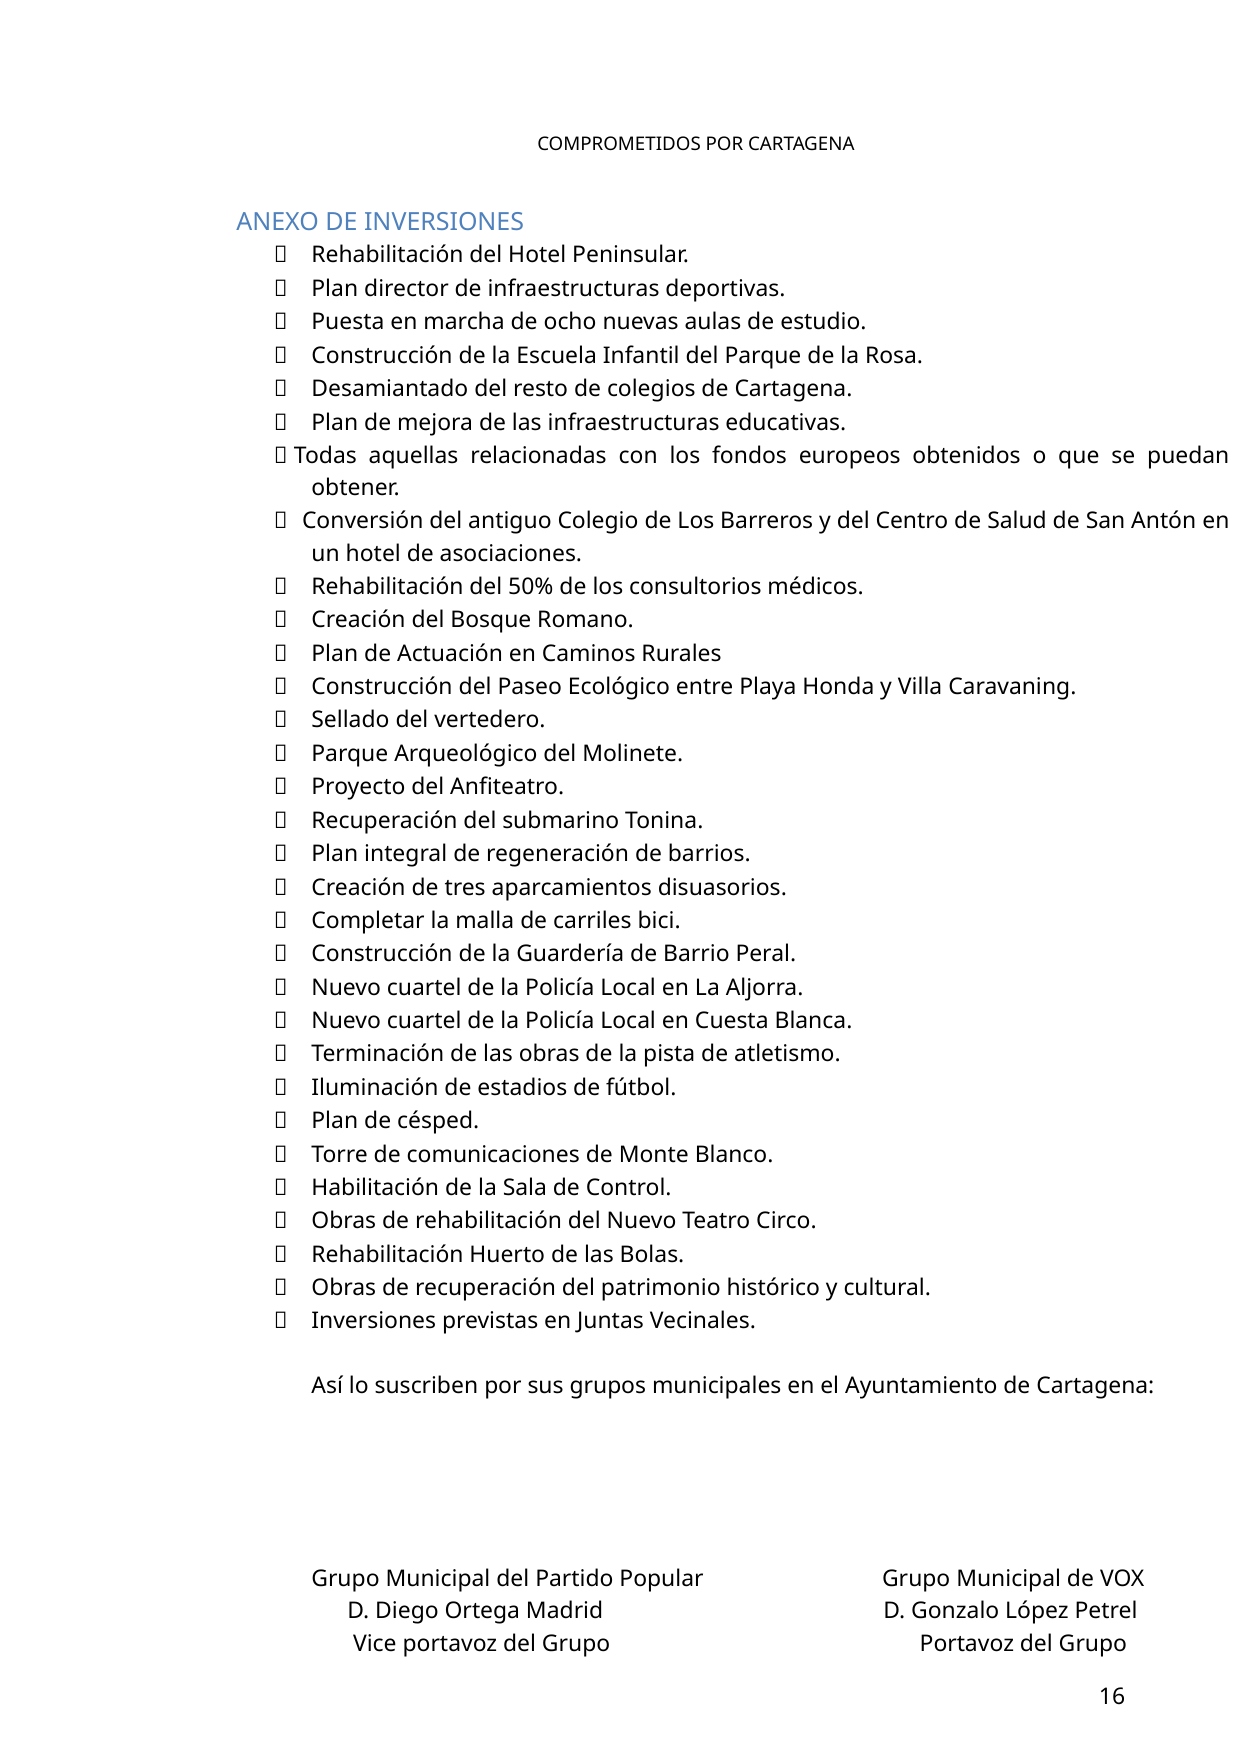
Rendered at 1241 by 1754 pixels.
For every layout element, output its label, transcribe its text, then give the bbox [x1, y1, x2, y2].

text  [274, 870, 294, 902]
text Inversiones previstas en Juntas Vecinales. [311, 1304, 764, 1336]
text Rehabilitación del Hotel Peninsular. [311, 238, 697, 270]
text Plan de mejora de las infraestructuras educativas. [311, 405, 855, 437]
text  [274, 372, 294, 403]
text Plan de Actuación en Caminos Rurales [311, 637, 724, 668]
text Plan de césped. [311, 1104, 480, 1136]
text ANEXO DE INVERSIONES [236, 203, 537, 238]
text Rehabilitación del 50% de los consultorios médicos. [311, 570, 872, 601]
text D. Diego Ortega Madrid D. Gonzalo López Petrel [311, 1594, 1147, 1625]
text Conversión del antiguo Colegio de Los Barreros y del Centro de Salud de San Antón en [302, 504, 1240, 536]
text Construcción de la Guardería de Barrio Peral. [311, 937, 805, 968]
text Todas aquellas relacionadas con los fondos europeos obtenidos o que se puedan [294, 439, 1240, 470]
text  [274, 670, 294, 701]
text Nuevo cuartel de la Policía Local en La Aljorra. [311, 971, 806, 1002]
text Plan integral de regeneración de barrios. [311, 837, 759, 868]
text  [274, 770, 294, 801]
text Plan director de infraestructuras deportivas. [311, 272, 794, 303]
text  [274, 238, 294, 270]
text  [274, 272, 294, 303]
text Iluminación de estadios de fútbol. [311, 1071, 678, 1102]
text  [274, 504, 294, 536]
text Puesta en marcha de ocho nuevas aulas de estudio. [311, 305, 875, 336]
text Rehabilitación Huerto de las Bolas. [311, 1238, 692, 1269]
text Así lo suscriben por sus grupos municipales en el Ayuntamiento de Cartagena: [311, 1369, 1165, 1400]
text  [274, 1204, 294, 1236]
text  [274, 804, 294, 835]
text Creación del Bosque Romano. [311, 603, 641, 635]
text  [274, 405, 294, 437]
text Vice portavoz del Grupo Portavoz del Grupo [311, 1626, 1137, 1658]
text  [274, 1071, 294, 1102]
text Grupo Municipal del Partido Popular Grupo Municipal de VOX [311, 1562, 1155, 1593]
text  [274, 1271, 294, 1302]
text un hotel de asociaciones. [311, 536, 589, 568]
text Construcción del Paseo Ecológico entre Playa Honda y Villa Caravaning. [311, 670, 1086, 701]
text  [274, 937, 294, 968]
text  [274, 904, 294, 935]
text 16 [1099, 1680, 1131, 1711]
text Terminación de las obras de la pista de atletismo. [311, 1037, 843, 1069]
text  [274, 837, 294, 868]
text  [274, 737, 294, 768]
text Torre de comunicaciones de Monte Blanco. [311, 1138, 776, 1169]
text  [274, 570, 294, 601]
text  [274, 1238, 294, 1269]
text Creación de tres aparcamientos disuasorios. [311, 870, 795, 902]
text Construcción de la Escuela Infantil del Parque de la Rosa. [311, 339, 932, 370]
text Habilitación de la Sala de Control. [311, 1171, 673, 1202]
text Sellado del vertedero. [311, 703, 553, 735]
text Parque Arqueológico del Molinete. [311, 737, 685, 768]
text Obras de recuperación del patrimonio histórico y cultural. [311, 1271, 940, 1302]
text  [274, 971, 294, 1002]
text  [274, 603, 294, 635]
text Completar la malla de carriles bici. [311, 904, 688, 935]
text  [274, 1138, 294, 1169]
text COMPROMETIDOS POR CARTAGENA [537, 130, 860, 156]
text Desamiantado del resto de colegios de Cartagena. [311, 372, 861, 403]
text obtener. [311, 471, 406, 502]
text  [274, 1304, 294, 1336]
text  [274, 1004, 294, 1035]
text  [274, 1104, 294, 1136]
text  [274, 637, 294, 668]
text Recuperación del submarino Tonina. [311, 804, 705, 835]
text Nuevo cuartel de la Policía Local en Cuesta Blanca. [311, 1004, 855, 1035]
text  [274, 339, 294, 370]
text  [274, 305, 294, 336]
text Proyecto del Anfiteatro. [311, 770, 565, 801]
text Obras de rehabilitación del Nuevo Teatro Circo. [311, 1204, 825, 1236]
text  [274, 439, 294, 470]
text  [274, 1037, 294, 1069]
text  [274, 703, 294, 735]
text  [274, 1171, 294, 1202]
